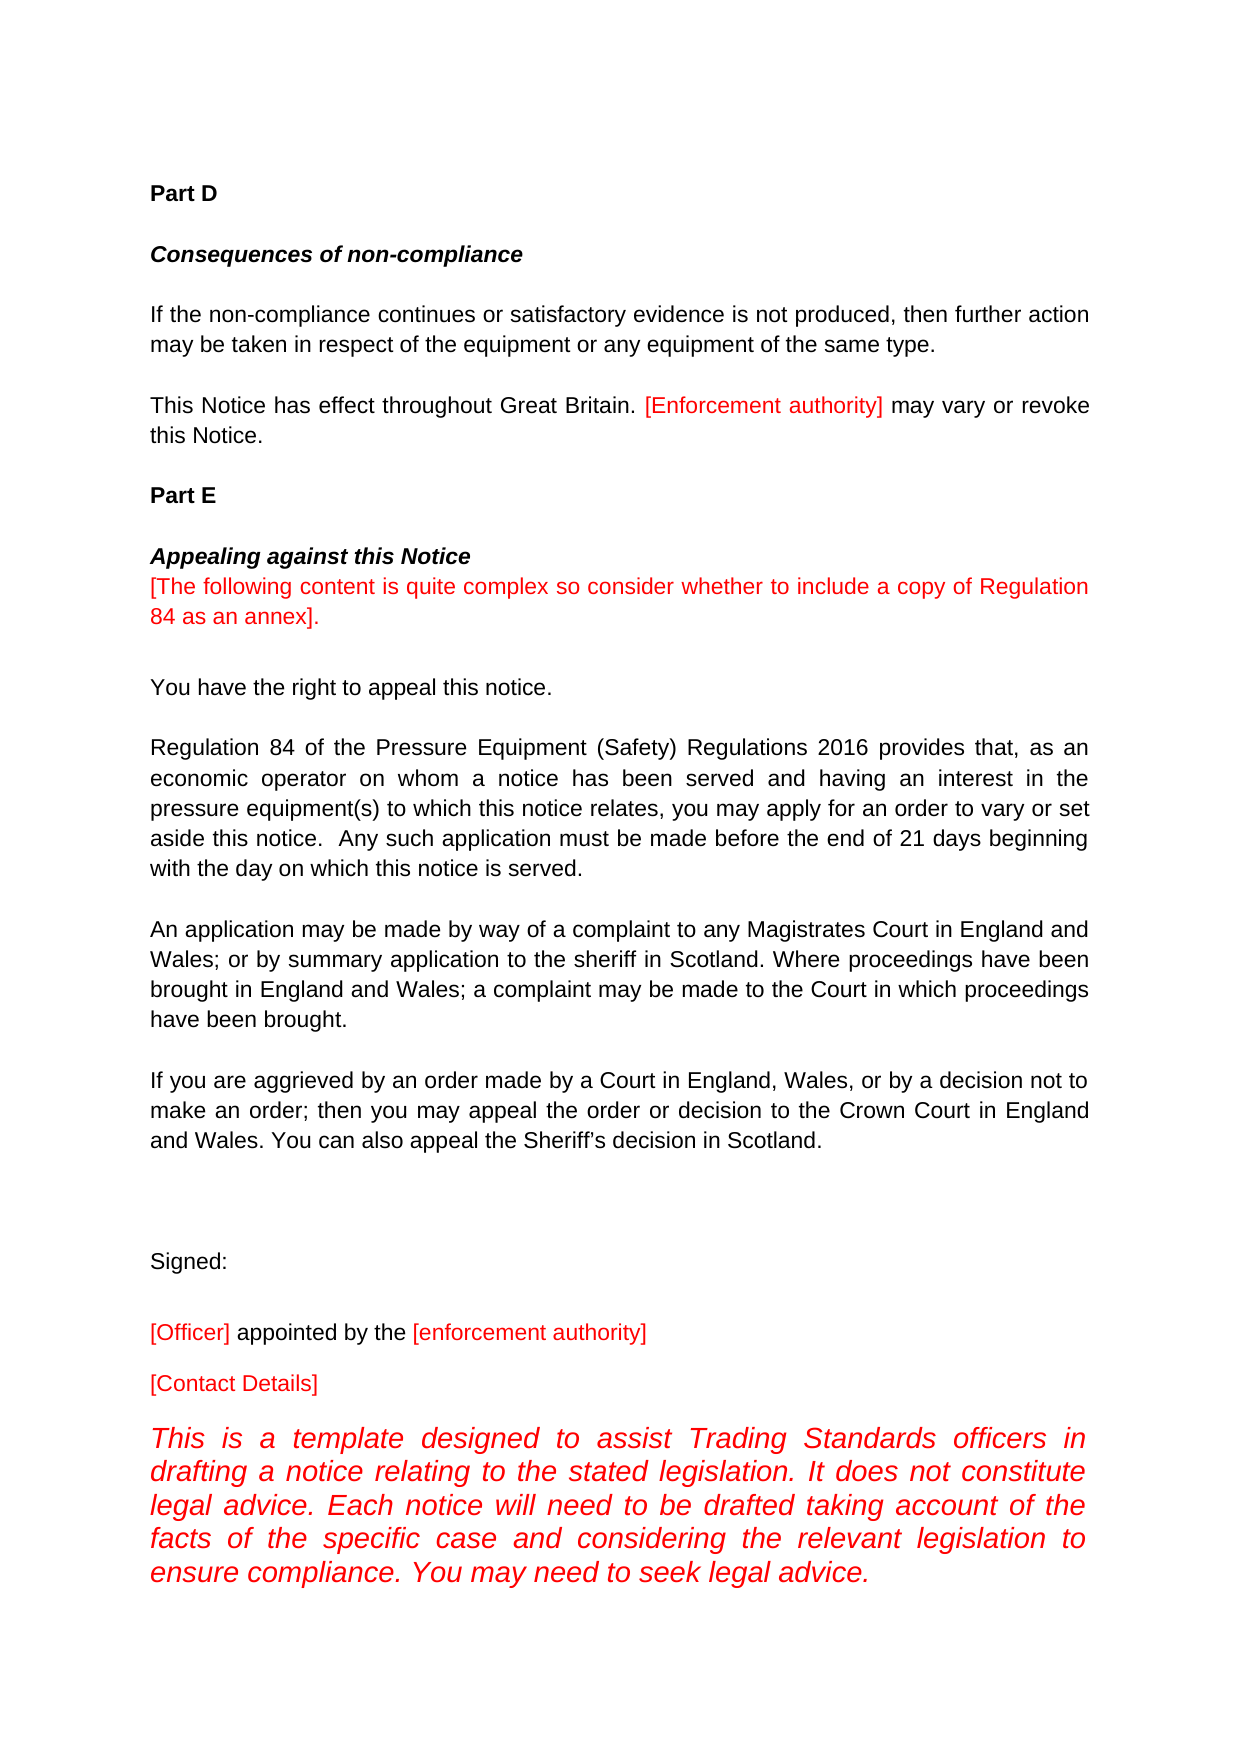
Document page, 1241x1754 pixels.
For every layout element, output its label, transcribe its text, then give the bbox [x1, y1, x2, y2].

text This Notice has effect throughout Great Britain. [Enforcement authority] may vary or revoke this Notice. [150, 392, 1090, 448]
text Part E [150, 482, 1090, 509]
text If the non-compliance continues or satisfactory evidence is not produced, then further action may be taken in respect of the equipment or any equipment of the same type. [150, 301, 1090, 358]
text Appealing against this Notice [150, 543, 1090, 569]
text An application may be made by way of a complaint to any Magistrates Court in England and Wales; or by summary application to the sheriff in Scotland. Where proceedings have been brought in England and Wales; a complaint may be made to the Court in which proceedings have been brought. [150, 916, 1090, 1033]
text This is a template designed to assist Trading Standards officers in drafting a notice relating to the stated legislation. It does not constitute legal advice. Each notice will need to be drafted taking account of the facts of the specific case and considering the relevant legislation to ensure compliance. You may need to seek legal advice. [150, 1421, 1090, 1588]
text [Contact Details] [150, 1370, 1090, 1396]
text [Officer] appointed by the [enforcement authority] [150, 1319, 1090, 1345]
text You have the right to appeal this notice. [150, 674, 1090, 700]
text Signed: [150, 1248, 1090, 1274]
text Consequences of non-compliance [150, 241, 1090, 267]
text If you are aggrieved by an order made by a Court in England, Wales, or by a decision not to make an order; then you may appeal the order or decision to the Crown Court in England and Wales. You can also appeal the Sheriff’s decision in Scotland. [150, 1067, 1090, 1153]
text Part D [150, 180, 1090, 207]
text Regulation 84 of the Pressure Equipment (Safety) Regulations 2016 provides that, as an economic operator on whom a notice has been served and having an interest in the pressure equipment(s) to which this notice relates, you may apply for an order to vary or set aside this notice. Any such application must be made before the end of 21 days beginning with the day on which this notice is served. [150, 734, 1090, 882]
text [The following content is quite complex so consider whether to include a copy of Regulation 84 as an annex]. [150, 573, 1090, 629]
